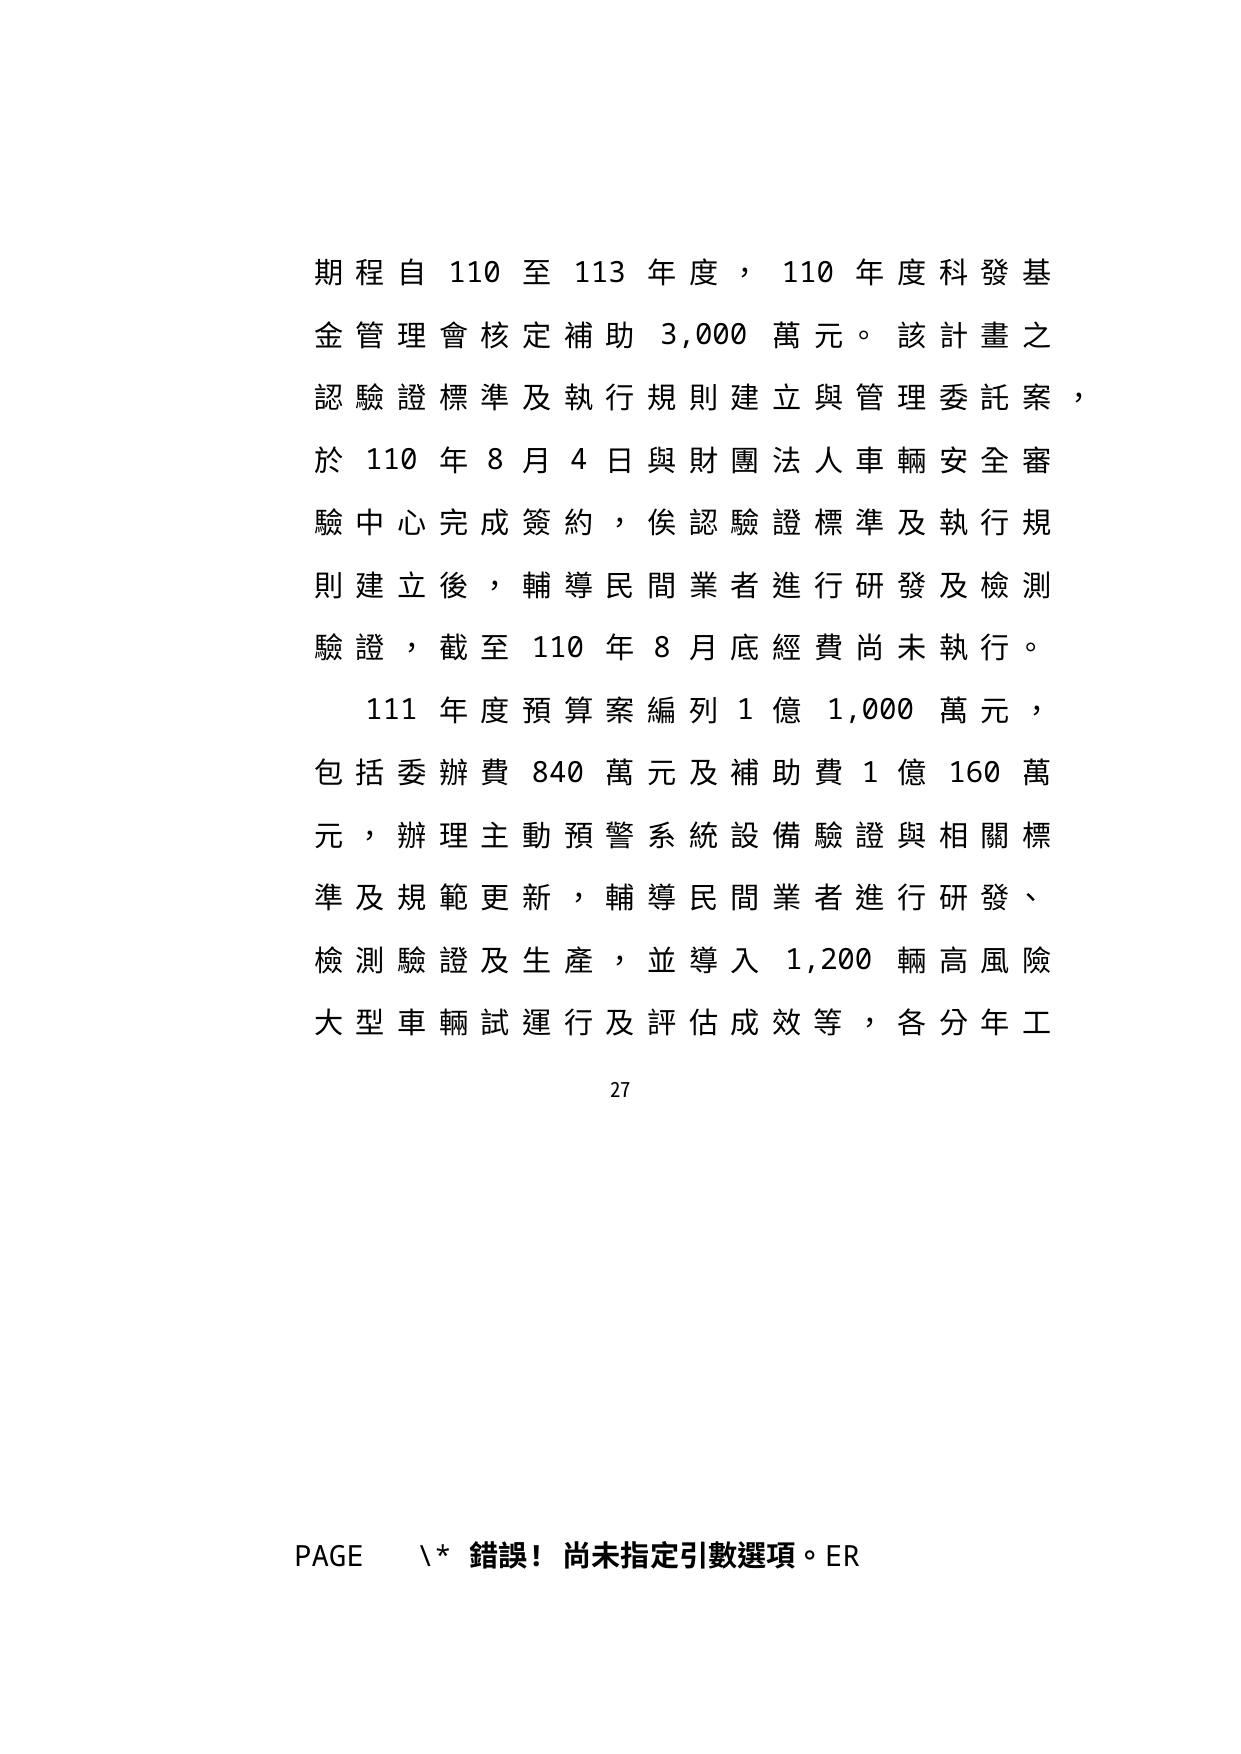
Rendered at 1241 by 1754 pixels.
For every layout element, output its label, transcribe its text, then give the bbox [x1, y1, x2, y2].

text 111年度預算案編列1億1,000萬元，包括委辦費840萬元及補助費1億160萬元，辦理主動預警系統設備驗證與相關標準及規範更新，輔導民間業者進行研發、檢測驗證及生產，並導入1,200輛高風險大型車輛試運行及評估成效等，各分年工 [271, 667, 1058, 1042]
text 主動預警系統總經費3億3,000萬元，期程自110至113年度，110年度科發基金管理會核定補助3,000萬元。該計畫之認驗證標準及執行規則建立與管理委託案，於110年8月4日與財團法人車輛安全審驗中心完成簽約，俟認驗證標準及執行規則建立後，輔導民間業者進行研發及檢測驗證，截至110年8月底經費尚未執行。 [271, 229, 1058, 667]
